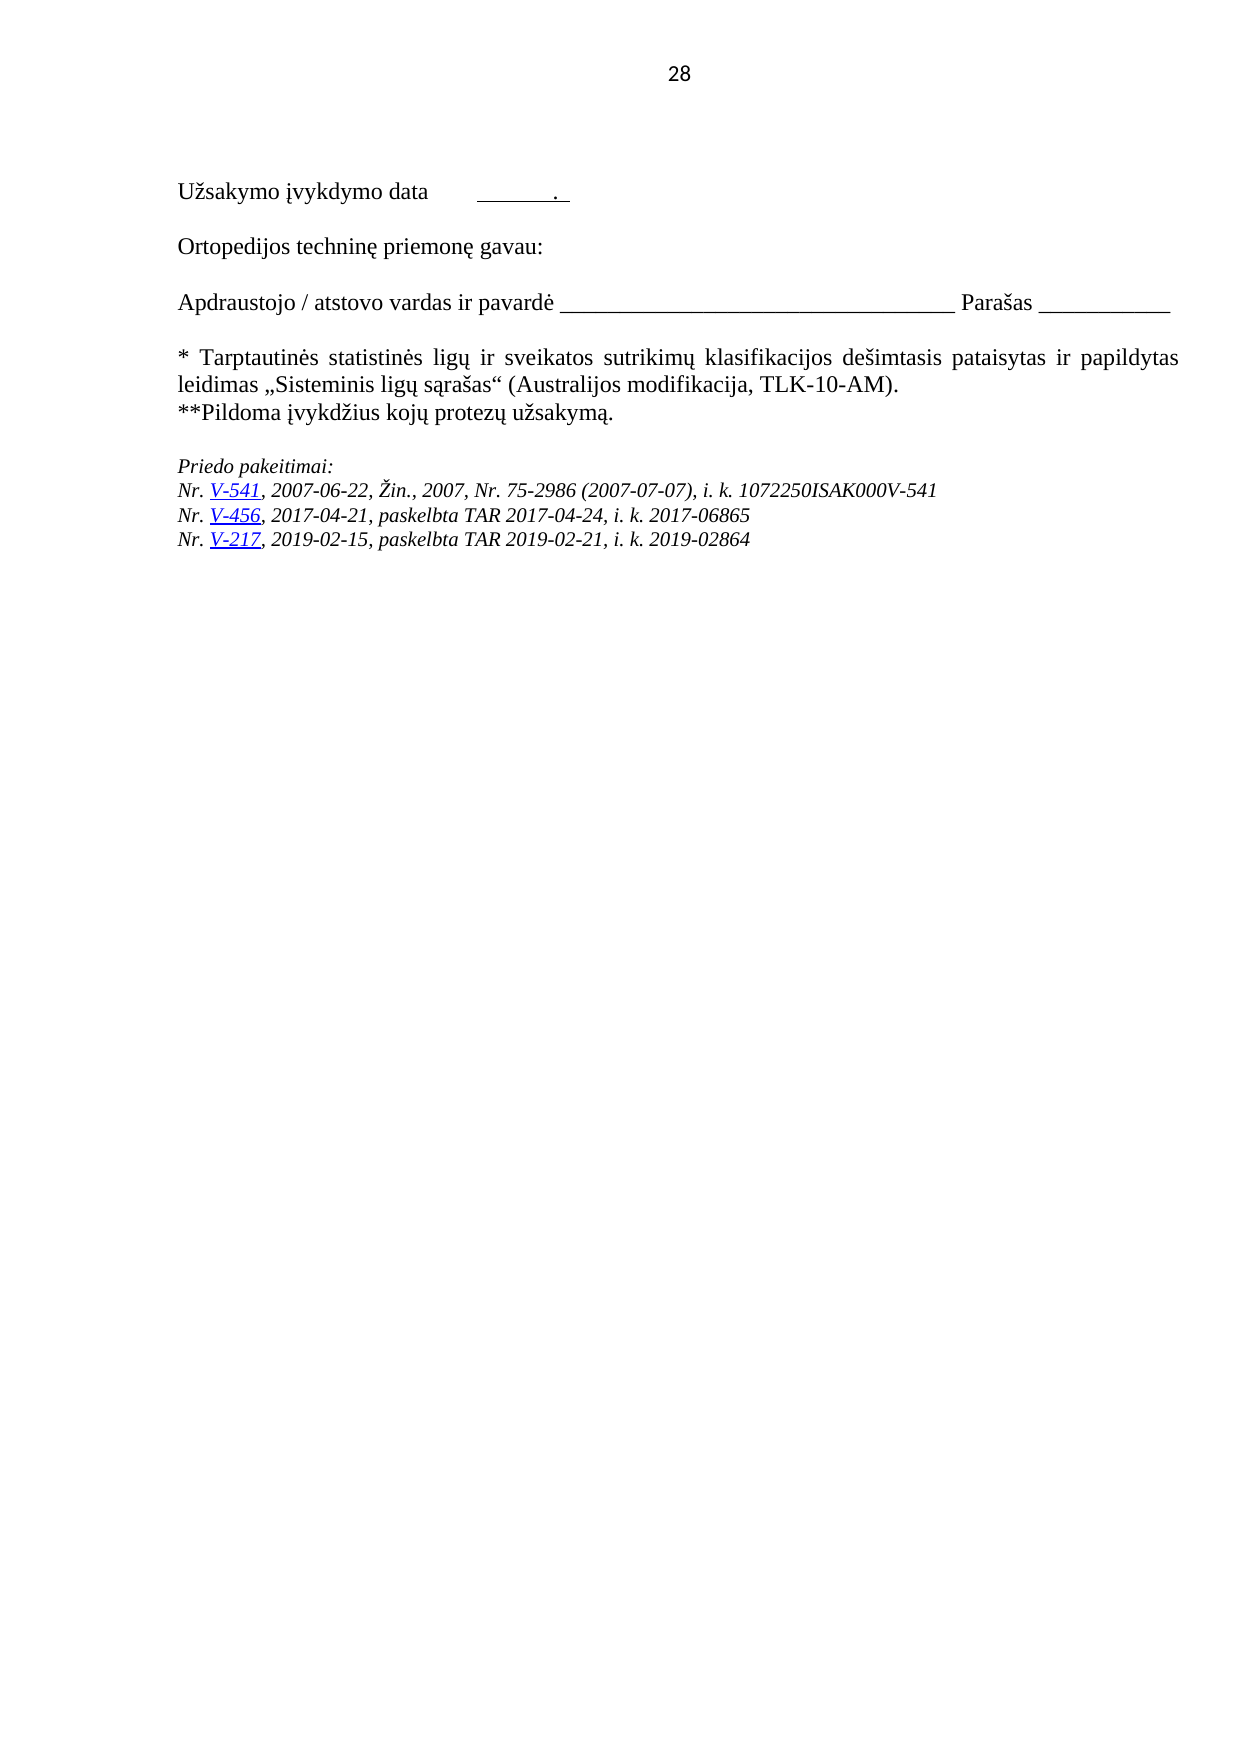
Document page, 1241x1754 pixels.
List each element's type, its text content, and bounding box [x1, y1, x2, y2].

text Nr. V-456, 2017-04-21, paskelbta TAR 2017-04-24, i. k. 2017-06865 [177, 502, 1181, 527]
text **Pildoma įvykdžius kojų protezų užsakymą. [177, 398, 1181, 426]
text Ortopedijos techninę priemonę gavau: [177, 232, 1181, 260]
text Apdraustojo / atstovo vardas ir pavardė _________________________________ Parašas ___________ [177, 288, 1181, 315]
text Nr. V-217, 2019-02-15, paskelbta TAR 2019-02-21, i. k. 2019-02864 [177, 527, 1181, 551]
text Priedo pakeitimai: [177, 454, 1181, 478]
text Nr. V-541, 2007-06-22, Žin., 2007, Nr. 75-2986 (2007-07-07), i. k. 1072250ISAK000V-541 [177, 478, 1181, 502]
text Užsakymo įvykdymo data . [177, 177, 1181, 205]
text * Tarptautinės statistinės ligų ir sveikatos sutrikimų klasifikacijos dešimtasis pataisytas ir papildytas leidimas „Sisteminis ligų sąrašas“ (Australijos modifikacija, TLK-10-AM). [177, 343, 1181, 398]
